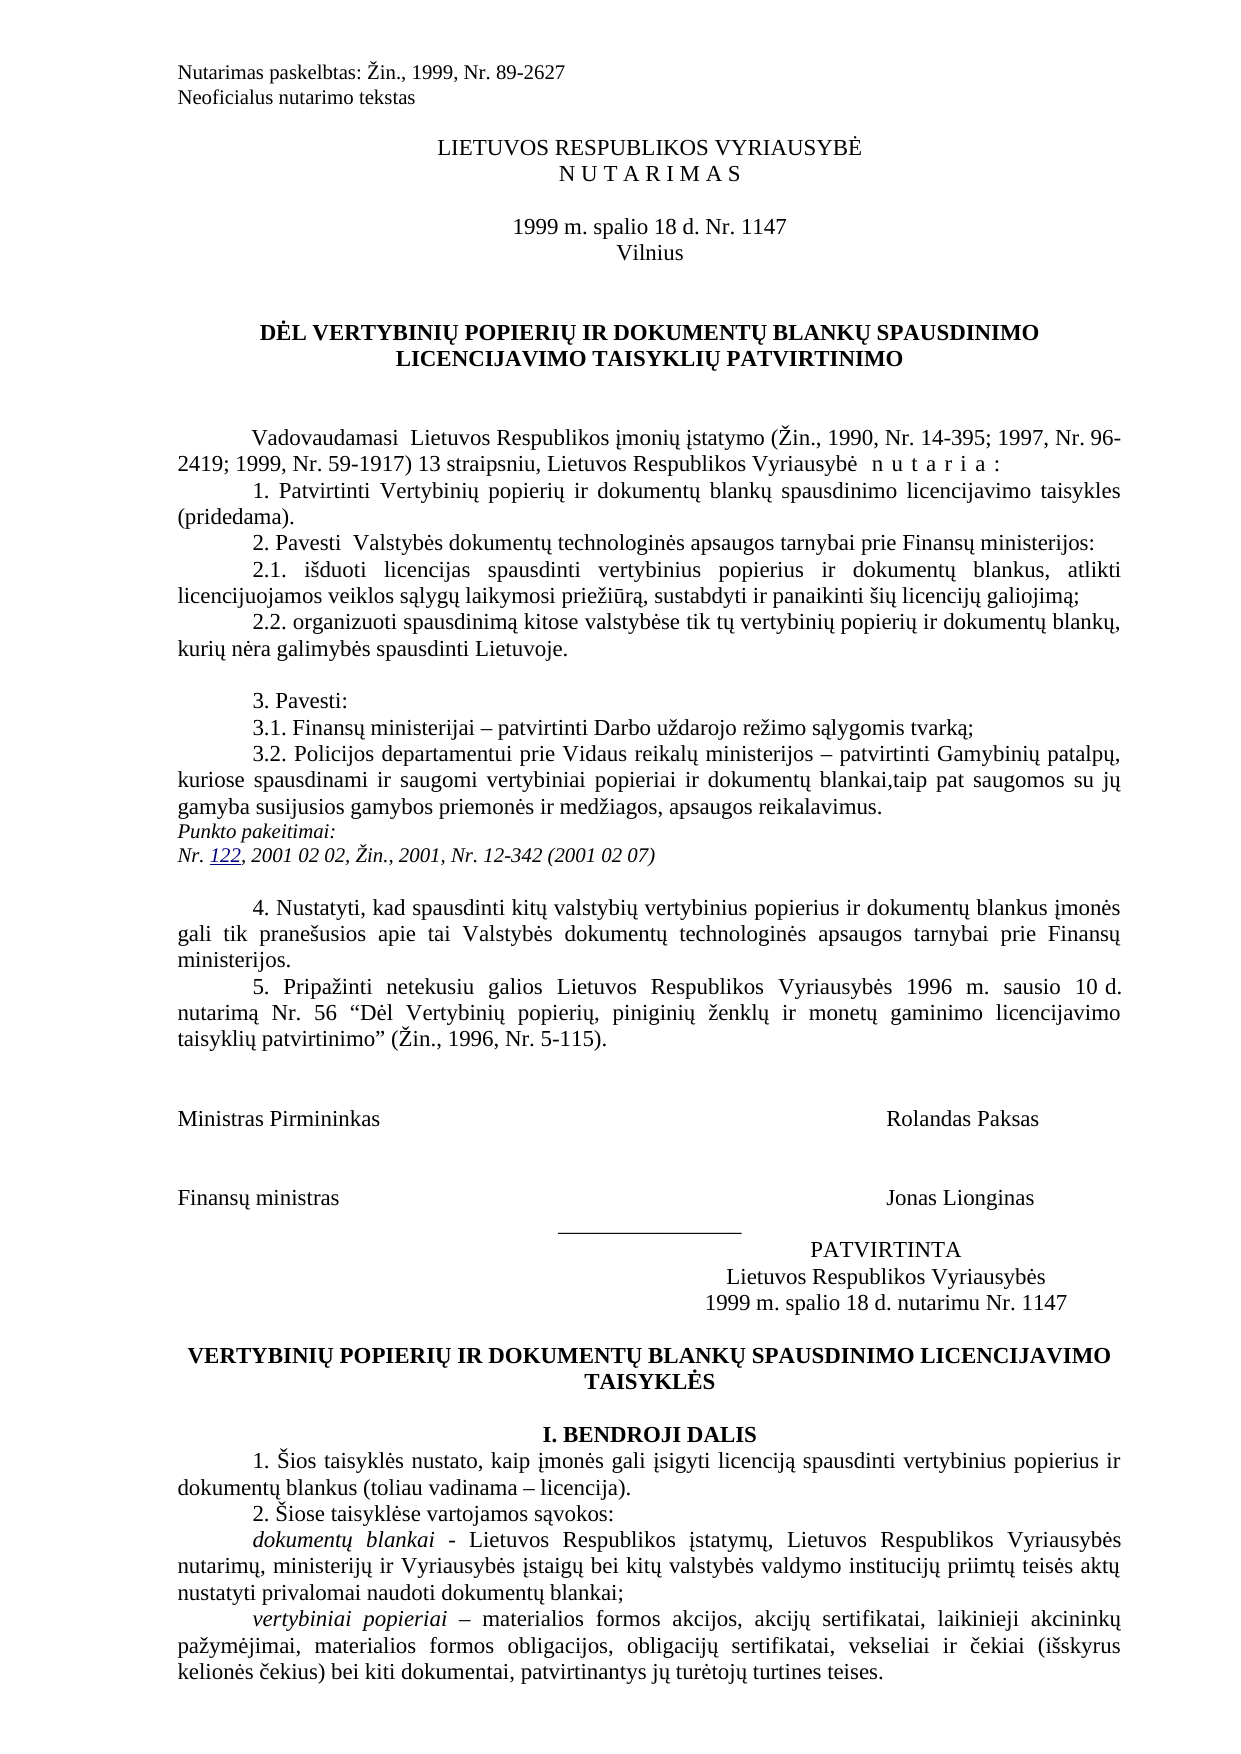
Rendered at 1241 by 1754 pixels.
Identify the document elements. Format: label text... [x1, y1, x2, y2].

text Neoficialus nutarimo tekstas [177, 84, 1122, 109]
subtitle DĖL Vertybinių popierių ir dokumentų blankų spausdinimo licencijavimo taisyklių patvirtinimo [177, 318, 1122, 371]
text vertybiniai popieriai – materialios formos akcijos, akcijų sertifikatai, laikinieji akcininkų pažymėjimai, materialios formos obligacijos, obligacijų sertifikatai, vekseliai ir čekiai (išskyrus kelionės čekius) bei kiti dokumentai, patvirtinantys jų turėtojų turtines teises. [177, 1605, 1122, 1684]
text Punkto pakeitimai: [177, 819, 1122, 843]
text Vilnius [177, 239, 1122, 266]
text Nr. 122, 2001 02 02, Žin., 2001, Nr. 12-342 (2001 02 07) [177, 843, 1122, 867]
text 1. Patvirtinti Vertybinių popierių ir dokumentų blankų spausdinimo licencijavimo taisykles (pridedama). [177, 477, 1122, 529]
text Ministras Pirmininkas Rolandas Paksas [177, 1104, 1122, 1131]
text 3.1. Finansų ministerijai – patvirtinti Darbo uždarojo režimo sąlygomis tvarką; [177, 714, 1122, 740]
text dokumentų blankai - Lietuvos Respublikos įstatymų, Lietuvos Respublikos Vyriausybės nutarimų, ministerijų ir Vyriausybės įstaigų bei kitų valstybės valdymo institucijų priimtų teisės aktų nustatyti privalomai naudoti dokumentų blankai; [177, 1526, 1122, 1605]
text 3.2. Policijos departamentui prie Vidaus reikalų ministerijos – patvirtinti Gamybinių patalpų, kuriose spausdinami ir saugomi vertybiniai popieriai ir dokumentų blankai,taip pat saugomos su jų gamyba susijusios gamybos priemonės ir medžiagos, apsaugos reikalavimus. [177, 740, 1122, 819]
text ________________ [177, 1210, 1122, 1236]
text 3. Pavesti: [177, 687, 1122, 714]
text 2.2. organizuoti spausdinimą kitose valstybėse tik tų vertybinių popierių ir dokumentų blankų, kurių nėra galimybės spausdinti Lietuvoje. [177, 608, 1122, 661]
text Lietuvos Respublikos Vyriausybės 1999 m. spalio 18 d. nutarimu Nr. 1147 [650, 1263, 1122, 1315]
text 1999 m. spalio 18 d. Nr. 1147 [177, 213, 1122, 239]
text 4. Nustatyti, kad spausdinti kitų valstybių vertybinius popierius ir dokumentų blankus įmonės gali tik pranešusios apie tai Valstybės dokumentų technologinės apsaugos tarnybai prie Finansų ministerijos. [177, 894, 1122, 973]
text 2. Pavesti Valstybės dokumentų technologinės apsaugos tarnybai prie Finansų ministerijos: [177, 529, 1122, 556]
text 2. Šiose taisyklėse vartojamos sąvokos: [177, 1500, 1122, 1526]
subtitle I. Bendroji dalis [177, 1421, 1122, 1447]
text 1. Šios taisyklės nustato, kaip įmonės gali įsigyti licenciją spausdinti vertybinius popierius ir dokumentų blankus (toliau vadinama – licencija). [177, 1447, 1122, 1500]
text Vadovaudamasi Lietuvos Respublikos įmonių įstatymo (Žin., 1990, Nr. 14-395; 1997, Nr. 96-2419; 1999, Nr. 59-1917) 13 straipsniu, Lietuvos Respublikos Vyriausybė nutaria: [177, 424, 1122, 477]
text Nutarimas paskelbtas: Žin., 1999, Nr. 89-2627 [177, 59, 1122, 84]
text 2.1. išduoti licencijas spausdinti vertybinius popierius ir dokumentų blankus, atlikti licencijuojamos veiklos sąlygų laikymosi priežiūrą, sustabdyti ir panaikinti šių licencijų galiojimą; [177, 556, 1122, 608]
text Patvirtinta [650, 1236, 1122, 1263]
subtitle Vertybinių popierių ir dokumentų blankų spausdinimo licencijavimo taisyklės [177, 1342, 1122, 1394]
text 5. Pripažinti netekusiu galios Lietuvos Respublikos Vyriausybės 1996 m. sausio 10 d. nutarimą Nr. 56 “Dėl Vertybinių popierių, piniginių ženklų ir monetų gaminimo licencijavimo taisyklių patvirtinimo” (Žin., 1996, Nr. 5-115). [177, 973, 1122, 1052]
text Finansų ministras Jonas Lionginas [177, 1184, 1122, 1210]
text N U T A R I M A S [177, 160, 1122, 187]
text LIETUVOS RESPUBLIKOS VYRIAUSYBĖ [177, 134, 1122, 160]
